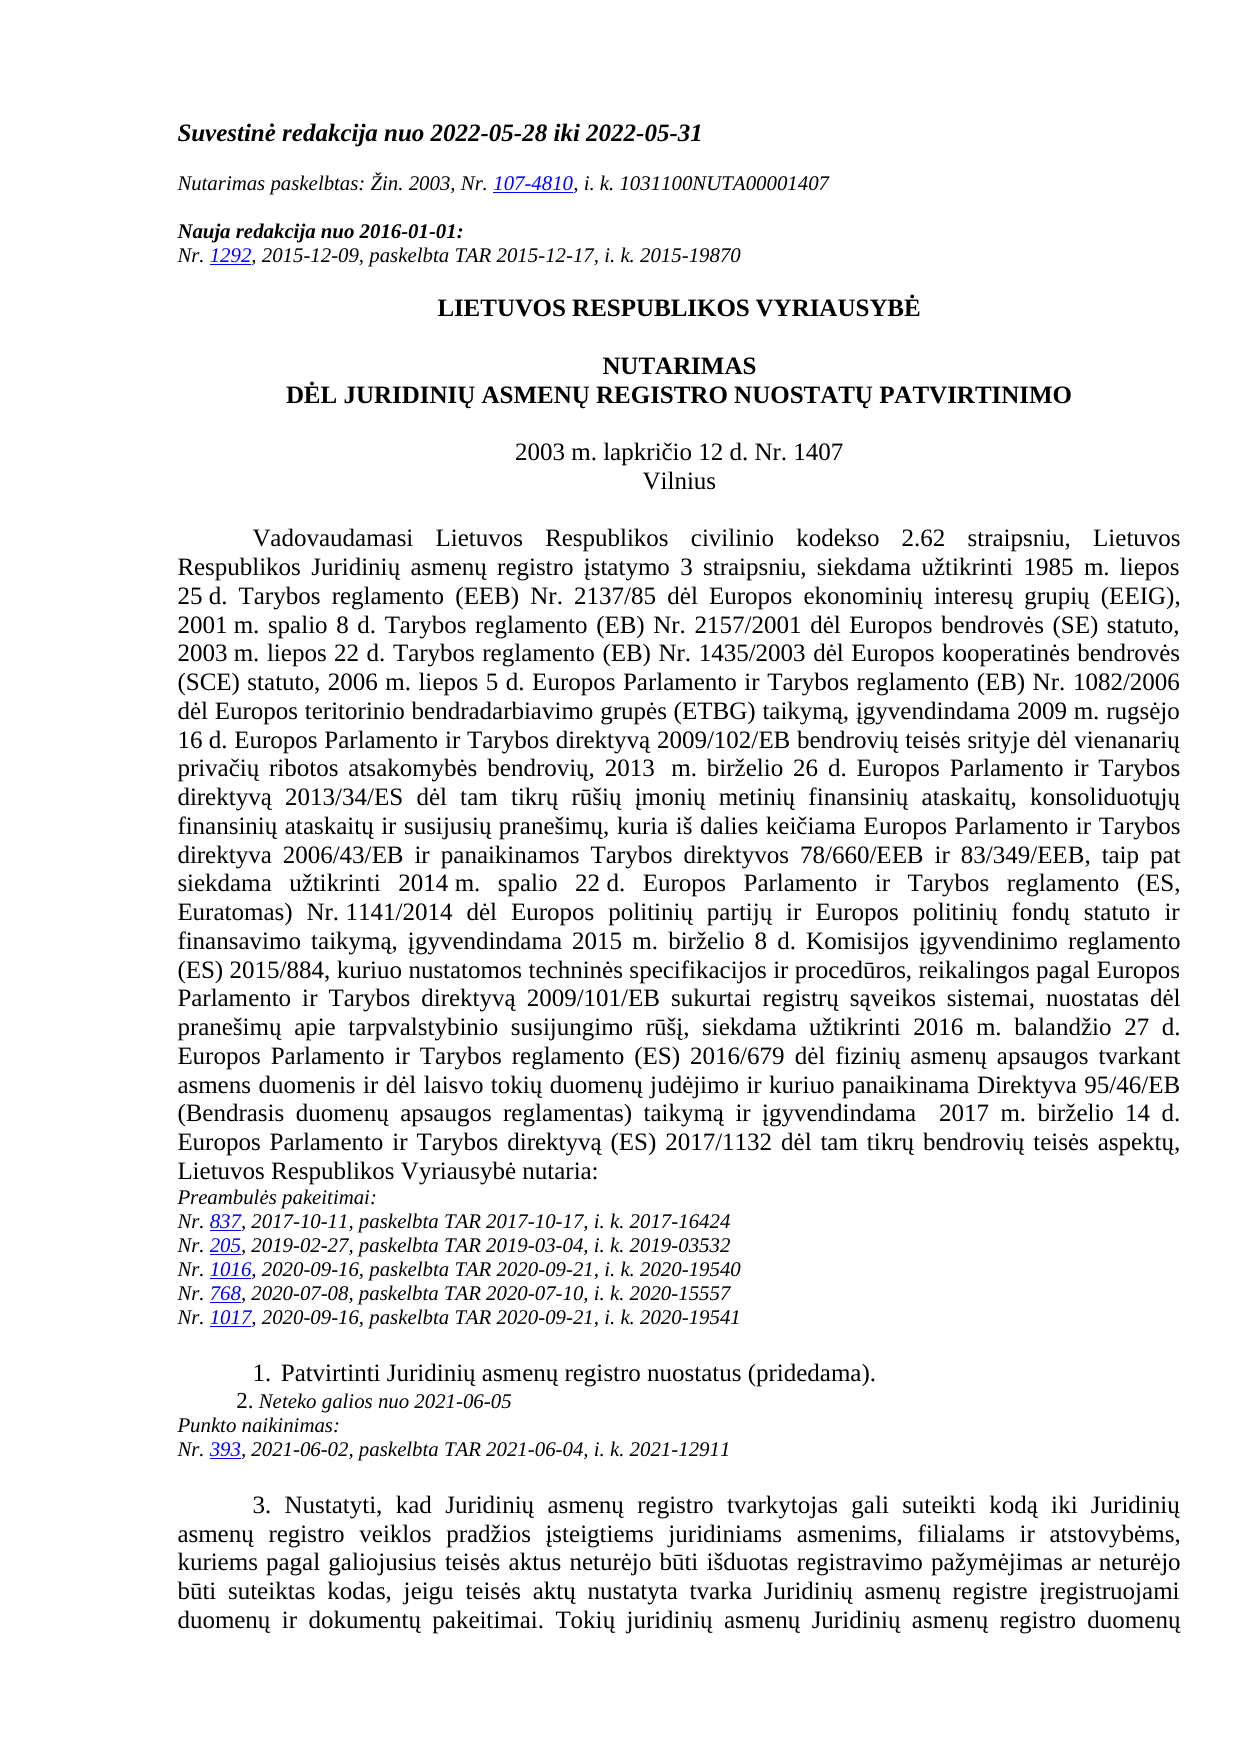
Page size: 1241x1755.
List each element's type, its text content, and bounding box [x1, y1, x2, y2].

text Punkto naikinimas: [177, 1413, 1181, 1437]
text Nr. 393, 2021-06-02, paskelbta TAR 2021-06-04, i. k. 2021-12911 [177, 1437, 1181, 1461]
text 3. Nustatyti, kad Juridinių asmenų registro tvarkytojas gali suteikti kodą iki Juridinių asmenų registro veiklos pradžios įsteigtiems juridiniams asmenims, filialams ir atstovybėms, kuriems pagal galiojusius teisės aktus neturėjo būti išduotas registravimo pažymėjimas ar neturėjo būti suteiktas kodas, jeigu teisės aktų nustatyta tvarka Juridinių asmenų registre įregistruojami duomenų ir dokumentų pakeitimai. Tokių juridinių asmenų Juridinių asmenų registro duomenų [177, 1490, 1181, 1634]
text Nr. 1016, 2020-09-16, paskelbta TAR 2020-09-21, i. k. 2020-19540 [177, 1257, 1181, 1281]
text Vilnius [177, 466, 1181, 495]
text Nutarimas paskelbtas: Žin. 2003, Nr. 107-4810, i. k. 1031100NUTA00001407 [177, 171, 1181, 195]
text 1. Patvirtinti Juridinių asmenų registro nuostatus (pridedama). [177, 1358, 1181, 1387]
text Nr. 768, 2020-07-08, paskelbta TAR 2020-07-10, i. k. 2020-15557 [177, 1281, 1181, 1305]
text Nr. 837, 2017-10-11, paskelbta TAR 2017-10-17, i. k. 2017-16424 [177, 1209, 1181, 1233]
text DĖL JURIDINIŲ ASMENŲ REGISTRO NUOSTATŲ PATVIRTINIMO [177, 380, 1181, 408]
text Nr. 1017, 2020-09-16, paskelbta TAR 2020-09-21, i. k. 2020-19541 [177, 1305, 1181, 1329]
text 2003 m. lapkričio 12 d. Nr. 1407 [177, 437, 1181, 466]
text Suvestinė redakcija nuo 2022-05-28 iki 2022-05-31 [177, 118, 1181, 147]
text Nr. 1292, 2015-12-09, paskelbta TAR 2015-12-17, i. k. 2015-19870 [177, 243, 1181, 267]
text Nauja redakcija nuo 2016-01-01: [177, 219, 1181, 243]
text Vadovaudamasi Lietuvos Respublikos civilinio kodekso 2.62 straipsniu, Lietuvos Respublikos Juridinių asmenų registro įstatymo 3 straipsniu, siekdama užtikrinti 1985 m. liepos 25 d. Tarybos reglamento (EEB) Nr. 2137/85 dėl Europos ekonominių interesų grupių (EEIG), 2001 m. spalio 8 d. Tarybos reglamento (EB) Nr. 2157/2001 dėl Europos bendrovės (SE) statuto, 2003 m. liepos 22 d. Tarybos reglamento (EB) Nr. 1435/2003 dėl Europos kooperatinės bendrovės (SCE) statuto, 2006 m. liepos 5 d. Europos Parlamento ir Tarybos reglamento (EB) Nr. 1082/2006 dėl Europos teritorinio bendradarbiavimo grupės (ETBG) taikymą, įgyvendindama 2009 m. rugsėjo 16 d. Europos Parlamento ir Tarybos direktyvą 2009/102/EB bendrovių teisės srityje dėl vienanarių privačių ribotos atsakomybės bendrovių, 2013 m. birželio 26 d. Europos Parlamento ir Tarybos direktyvą 2013/34/ES dėl tam tikrų rūšių įmonių metinių finansinių ataskaitų, konsoliduotųjų finansinių ataskaitų ir susijusių pranešimų, kuria iš dalies keičiama Europos Parlamento ir Tarybos direktyva 2006/43/EB ir panaikinamos Tarybos direktyvos 78/660/EEB ir 83/349/EEB, taip pat siekdama užtikrinti 2014 m. spalio 22 d. Europos Parlamento ir Tarybos reglamento (ES, Euratomas) Nr. 1141/2014 dėl Europos politinių partijų ir Europos politinių fondų statuto ir finansavimo taikymą, įgyvendindama 2015 m. birželio 8 d. Komisijos įgyvendinimo reglamento (ES) 2015/884, kuriuo nustatomos techninės specifikacijos ir procedūros, reikalingos pagal Europos Parlamento ir Tarybos direktyvą 2009/101/EB sukurtai registrų sąveikos sistemai, nuostatas dėl pranešimų apie tarpvalstybinio susijungimo rūšį, siekdama užtikrinti 2016 m. balandžio 27 d. Europos Parlamento ir Tarybos reglamento (ES) 2016/679 dėl fizinių asmenų apsaugos tvarkant asmens duomenis ir dėl laisvo tokių duomenų judėjimo ir kuriuo panaikinama Direktyva 95/46/EB (Bendrasis duomenų apsaugos reglamentas) taikymą ir įgyvendindama 2017 m. birželio 14 d. Europos Parlamento ir Tarybos direktyvą (ES) 2017/1132 dėl tam tikrų bendrovių teisės aspektų, Lietuvos Respublikos Vyriausybė nutaria: [177, 523, 1181, 1185]
text Preambulės pakeitimai: [177, 1185, 1181, 1209]
text Nr. 205, 2019-02-27, paskelbta TAR 2019-03-04, i. k. 2019-03532 [177, 1233, 1181, 1257]
text LIETUVOS RESPUBLIKOS VYRIAUSYBĖ [177, 293, 1181, 322]
text NUTARIMAS [177, 351, 1181, 380]
text 2. Neteko galios nuo 2021-06-05 [177, 1387, 1181, 1413]
